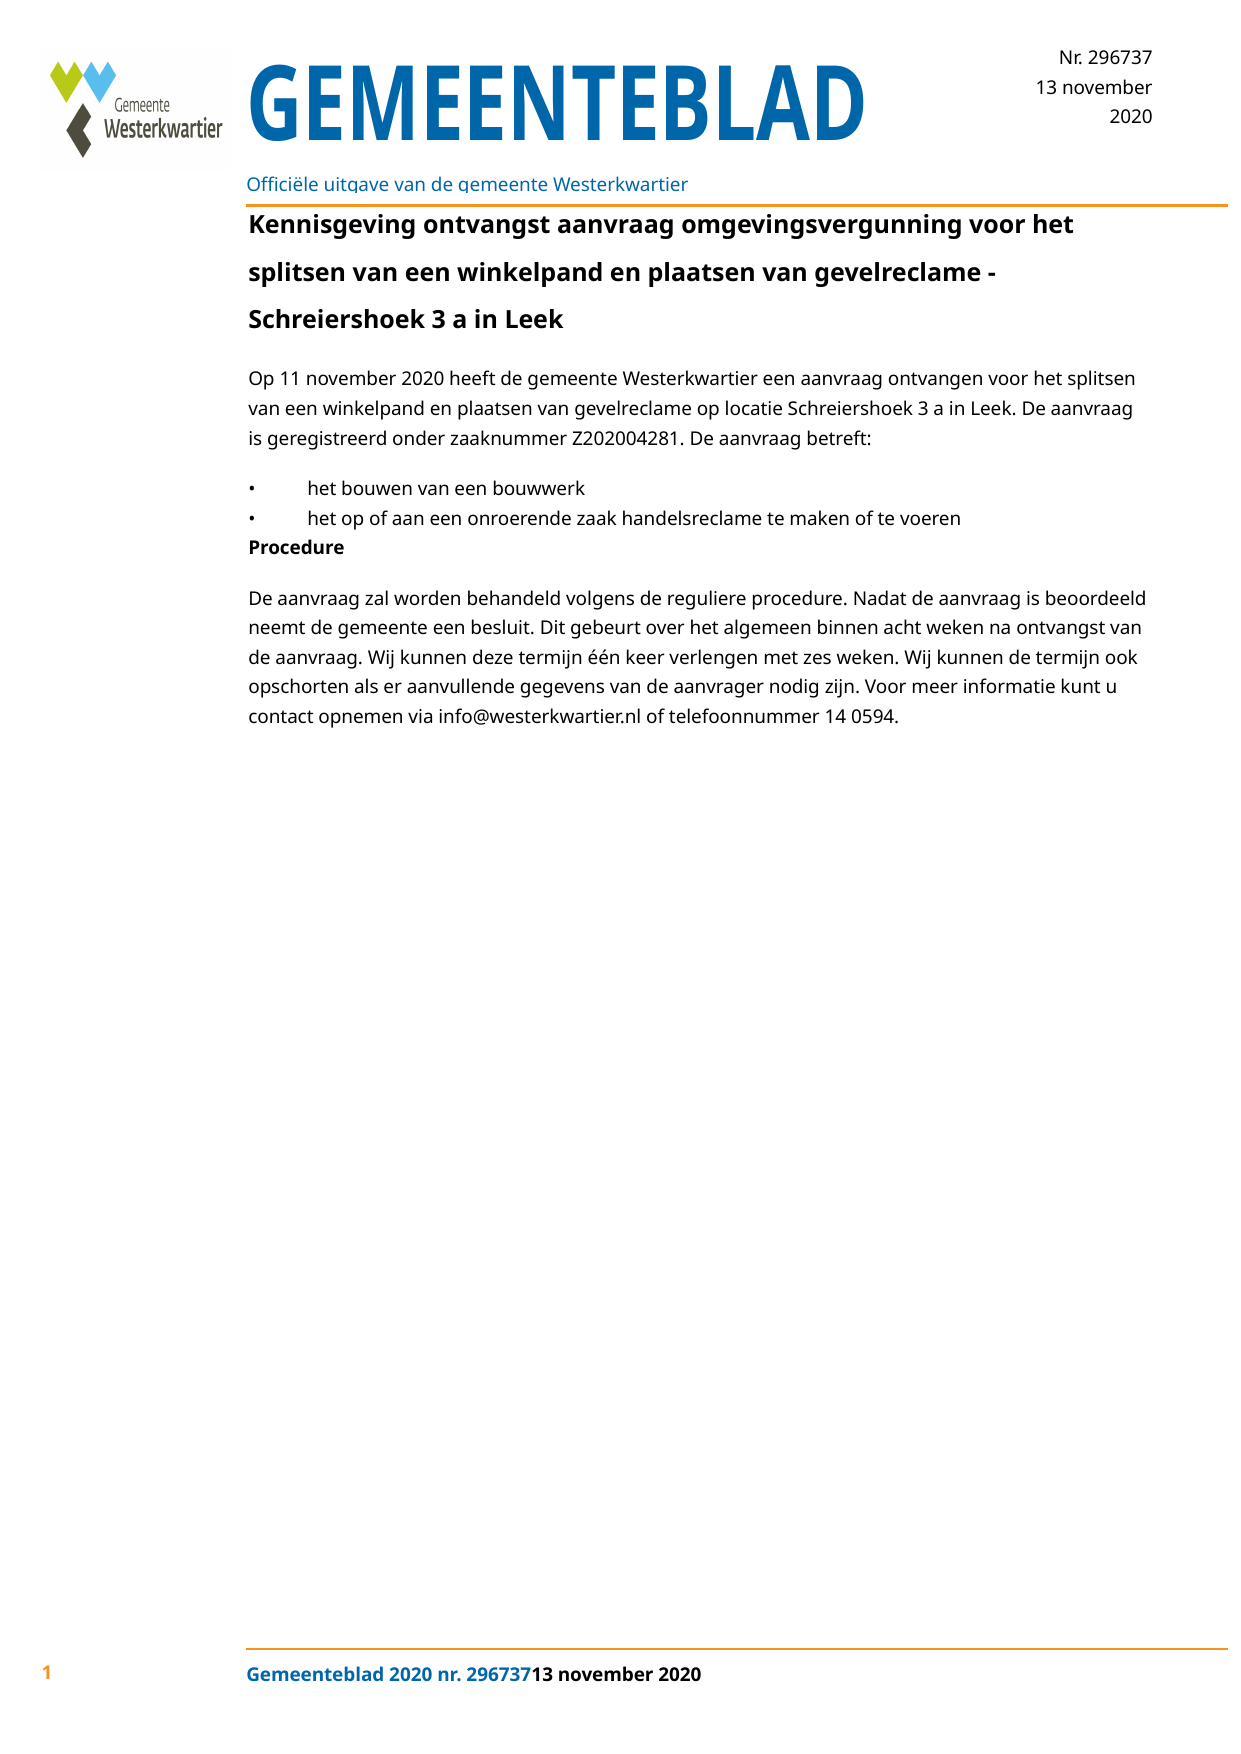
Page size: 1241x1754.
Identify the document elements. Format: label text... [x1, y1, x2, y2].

list het bouwen van een bouwwerk [248, 475, 1152, 501]
list het op of aan een onroerende zaak handelsreclame te maken of te voeren [248, 505, 1152, 530]
text Kennisgeving ontvangst aanvraag omgevingsvergunning voor het splitsen van een winkelpand en plaatsen van gevelreclame - Schreiershoek 3 a in Leek [248, 207, 1152, 336]
text De aanvraag zal worden behandeld volgens de reguliere procedure. Nadat de aanvraag is beoordeeld neemt de gemeente een besluit. Dit gebeurt over het algemeen binnen acht weken na ontvangst van de aanvraag. Wij kunnen deze termijn één keer verlengen met zes weken. Wij kunnen de termijn ook opschorten als er aanvullende gegevens van de aanvrager nodig zijn. Voor meer informatie kunt u contact opnemen via info@westerkwartier.nl of telefoonnummer 14 0594. [248, 585, 1152, 729]
text Op 11 november 2020 heeft de gemeente Westerkwartier een aanvraag ontvangen voor het splitsen van een winkelpand en plaatsen van gevelreclame op locatie Schreiershoek 3 a in Leek. De aanvraag is geregistreerd onder zaaknummer Z202004281. De aanvraag betreft: [248, 366, 1152, 450]
picture [41, 47, 231, 172]
text Procedure [248, 534, 1152, 560]
